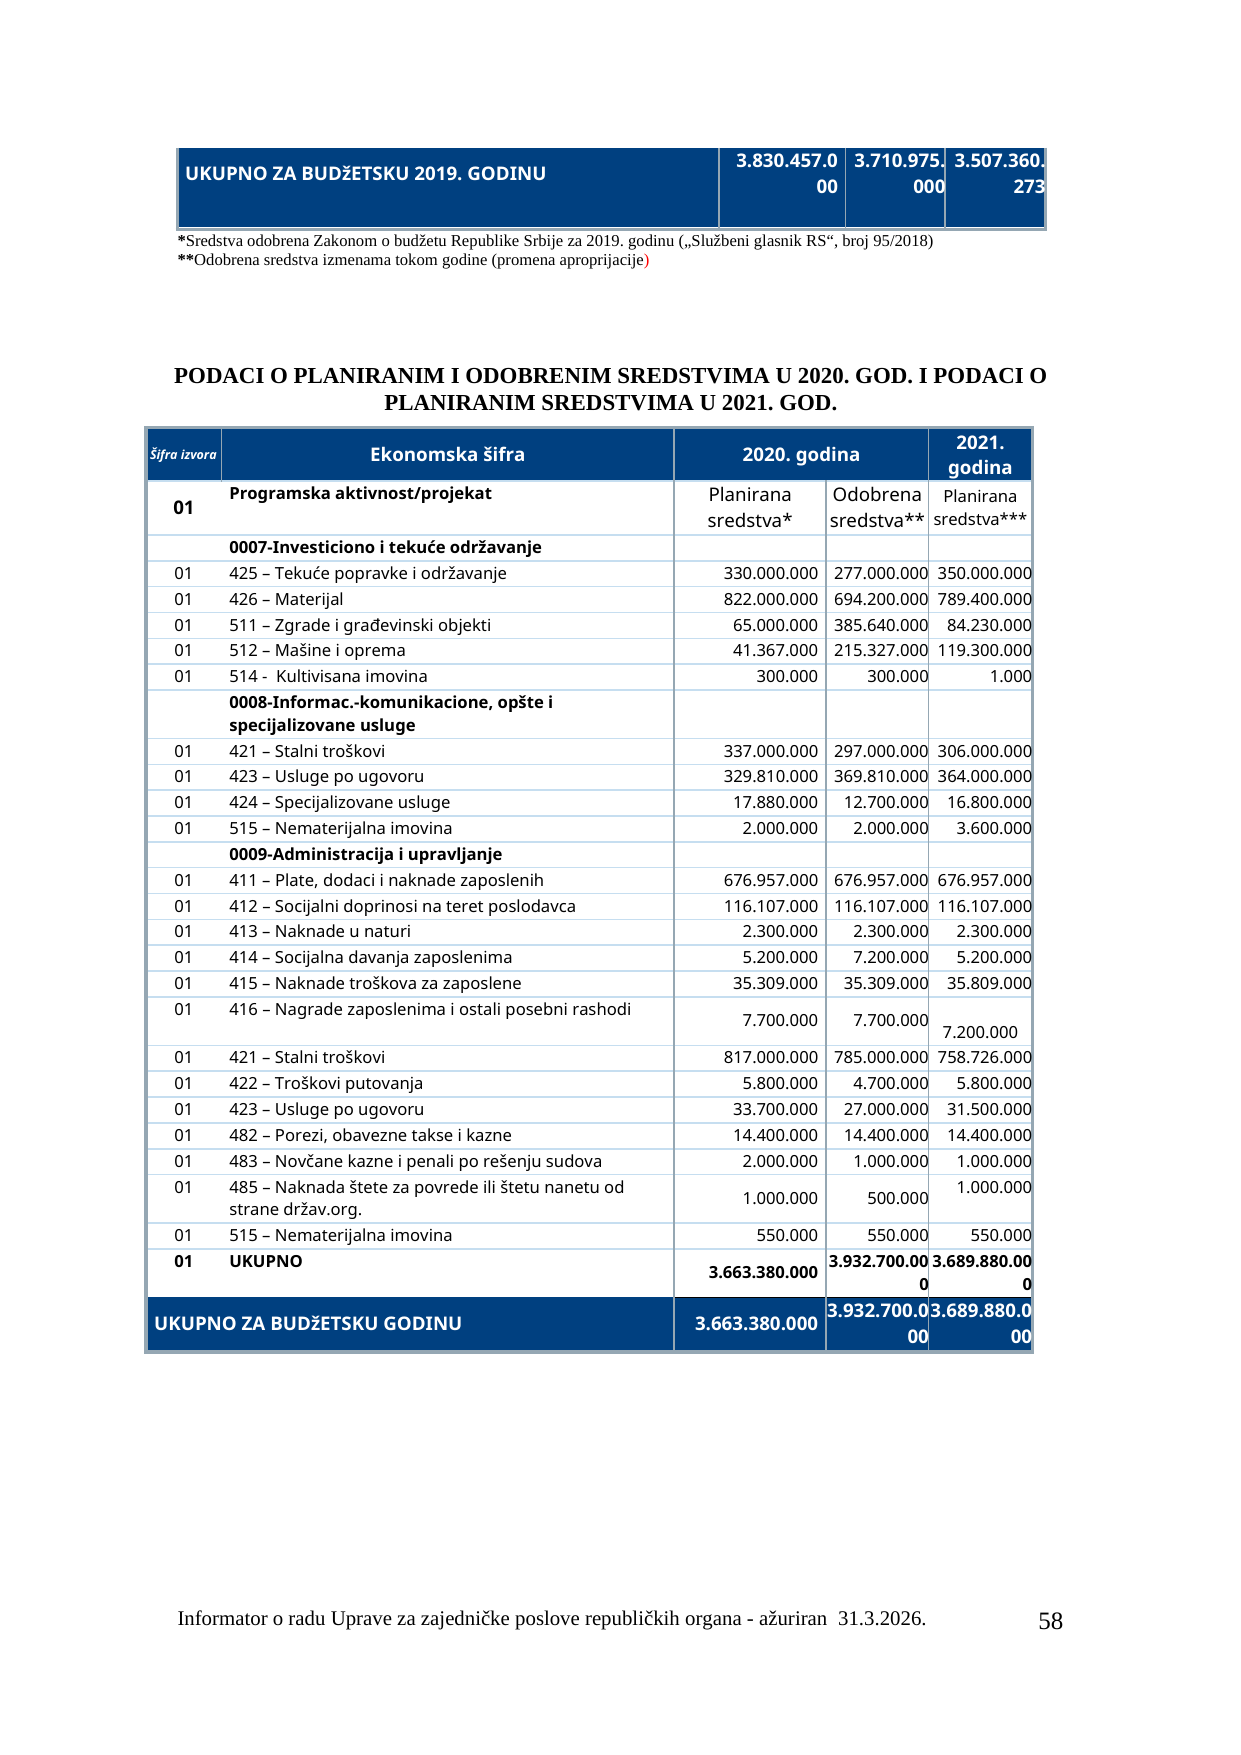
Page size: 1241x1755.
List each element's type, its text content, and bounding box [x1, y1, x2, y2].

table_cell 65.000.000 [675, 613, 825, 637]
table_cell 817.000.000 [675, 1046, 825, 1070]
table_cell Odobrena sredstva** [827, 482, 928, 534]
table_cell 5.200.000 [929, 946, 1031, 970]
table_cell 3.507.360.273 [946, 148, 1044, 200]
table_cell 3.663.380.000 [675, 1250, 825, 1297]
table_cell [929, 536, 1031, 560]
table_cell 411 – Plate, dodaci i naknade zaposlenih [221, 868, 673, 893]
table_cell 31.500.000 [929, 1098, 1031, 1122]
table_cell 423 – Usluge po ugovoru [221, 765, 673, 789]
table_cell 116.107.000 [929, 894, 1031, 918]
table_cell 0007-Investiciono i tekuće održavanje [221, 536, 673, 560]
table_cell 423 – Usluge po ugovoru [221, 1098, 673, 1122]
table_cell 01 [148, 1072, 221, 1096]
table_cell 1.000.000 [929, 1175, 1031, 1222]
table_cell 416 – Nagrade zaposlenima i ostali posebni rashodi [221, 998, 673, 1044]
table_cell 369.810.000 [827, 765, 928, 789]
table_cell UKUPNO ZA BUDžETSKU GODINU [148, 1297, 673, 1350]
table_cell 758.726.000 [929, 1046, 1031, 1070]
table_cell 7.200.000 [929, 998, 1031, 1044]
text *Sredstva odobrena Zakonom o budžetu Republike Srbije za 2019. godinu („Službeni glasnik RS“, broj 95/2018) [177, 231, 1063, 250]
table_cell 500.000 [827, 1175, 928, 1222]
table_cell 1.000.000 [675, 1175, 825, 1222]
table_cell 2.000.000 [675, 817, 825, 841]
table_cell [720, 200, 845, 227]
table_cell 785.000.000 [827, 1046, 928, 1070]
table_cell 297.000.000 [827, 739, 928, 763]
table_cell [179, 200, 718, 227]
table_cell 421 – Stalni troškovi [221, 1046, 673, 1070]
table_cell 4.700.000 [827, 1072, 928, 1096]
table_cell 5.200.000 [675, 946, 825, 970]
table_cell 14.400.000 [827, 1124, 928, 1148]
table_cell 01 [148, 868, 221, 893]
table_cell 01 [148, 1046, 221, 1070]
table_cell 277.000.000 [827, 562, 928, 586]
table_cell 3.600.000 [929, 817, 1031, 841]
table_cell 426 – Materijal [221, 587, 673, 612]
table_cell 385.640.000 [827, 613, 928, 637]
table_cell 2.000.000 [827, 817, 928, 841]
table_cell 01 [148, 665, 221, 689]
table_cell 330.000.000 [675, 562, 825, 586]
table_cell Planirana sredstva*** [929, 482, 1031, 534]
table_cell 3.932.700.000 [827, 1298, 928, 1350]
table_cell UKUPNO ZA BUDžETSKU 2019. GODINU [179, 148, 718, 200]
table_cell 676.957.000 [675, 868, 825, 893]
table_cell 01 [148, 1124, 221, 1148]
table_header 2020. godina [675, 429, 928, 480]
table_cell 789.400.000 [929, 587, 1031, 612]
table_cell 3.830.457.000 [720, 148, 845, 200]
table_cell 2.300.000 [929, 920, 1031, 944]
table_cell 41.367.000 [675, 639, 825, 663]
table_cell 364.000.000 [929, 765, 1031, 789]
table_cell 01 [148, 946, 221, 970]
table_cell 350.000.000 [929, 562, 1031, 586]
table_header Šifra izvora [148, 429, 221, 480]
table_cell Planirana sredstva* [675, 482, 825, 534]
table_cell 01 [148, 1150, 221, 1174]
table_cell [827, 691, 928, 738]
table_cell 01 [148, 894, 221, 918]
table_cell [148, 843, 221, 867]
table_cell 33.700.000 [675, 1098, 825, 1122]
table_cell 412 – Socijalni doprinosi na teret poslodavca [221, 894, 673, 918]
table_cell 12.700.000 [827, 791, 928, 815]
table_cell 01 [148, 739, 221, 763]
table_cell 300.000 [675, 665, 825, 689]
table_cell 329.810.000 [675, 765, 825, 789]
table_cell 424 – Specijalizovane usluge [221, 791, 673, 815]
table_cell 01 [148, 972, 221, 996]
table_cell 01 [148, 562, 221, 586]
table_cell 550.000 [929, 1224, 1031, 1248]
table_cell [929, 691, 1031, 738]
table_cell 511 – Zgrade i građevinski objekti [221, 613, 673, 637]
table_cell 01 [148, 920, 221, 944]
table_cell 14.400.000 [929, 1124, 1031, 1148]
table_cell 35.309.000 [675, 972, 825, 996]
table_cell 515 – Nematerijalna imovina [221, 1224, 673, 1248]
table_cell 483 – Novčane kazne i penali po rešenju sudova [221, 1150, 673, 1174]
table_cell 300.000 [827, 665, 928, 689]
table_cell 515 – Nematerijalna imovina [221, 817, 673, 841]
table_cell 35.809.000 [929, 972, 1031, 996]
table_cell 119.300.000 [929, 639, 1031, 663]
table_header 2021. godina [929, 429, 1031, 480]
table_cell 3.710.975.000 [846, 148, 944, 200]
table_cell 415 – Naknade troškova za zaposlene [221, 972, 673, 996]
table_cell 0008-Informac.-komunikacione, opšte i specijalizovane usluge [221, 691, 673, 738]
table_cell 116.107.000 [827, 894, 928, 918]
table_cell 01 [148, 765, 221, 789]
table_cell 676.957.000 [929, 868, 1031, 893]
table_cell 16.800.000 [929, 791, 1031, 815]
table_cell 2.300.000 [675, 920, 825, 944]
table_cell [675, 843, 825, 867]
table_cell [846, 200, 944, 227]
table_cell 3.932.700.000 [827, 1250, 928, 1297]
table_cell [148, 536, 221, 560]
table_cell 2.300.000 [827, 920, 928, 944]
table_cell [827, 536, 928, 560]
table_cell 337.000.000 [675, 739, 825, 763]
table_cell [148, 691, 221, 738]
table_cell [827, 843, 928, 867]
table_cell 550.000 [675, 1224, 825, 1248]
table_cell 7.700.000 [827, 998, 928, 1044]
table_cell [946, 200, 1044, 227]
table_cell 5.800.000 [675, 1072, 825, 1096]
table_cell [929, 843, 1031, 867]
table_cell 3.663.380.000 [675, 1298, 825, 1350]
table_cell 116.107.000 [675, 894, 825, 918]
table_cell [675, 536, 825, 560]
table_cell 01 [148, 639, 221, 663]
table_cell 01 [148, 613, 221, 637]
table_cell 01 [148, 1250, 221, 1297]
table_cell 3.689.880.000 [929, 1298, 1031, 1350]
table_cell 2.000.000 [675, 1150, 825, 1174]
table_cell 01 [148, 587, 221, 612]
table_cell 0009-Administracija i upravljanje [221, 843, 673, 867]
table_cell 422 – Troškovi putovanja [221, 1072, 673, 1096]
table_cell 550.000 [827, 1224, 928, 1248]
table_cell 1.000 [929, 665, 1031, 689]
table_cell 35.309.000 [827, 972, 928, 996]
table_cell 512 – Mašine i oprema [221, 639, 673, 663]
table_cell 14.400.000 [675, 1124, 825, 1148]
text **Odobrena sredstva izmenama tokom godine (promena aproprijacije) [177, 250, 1063, 269]
table_cell 676.957.000 [827, 868, 928, 893]
table_cell 421 – Stalni troškovi [221, 739, 673, 763]
table_cell 01 [148, 791, 221, 815]
table_cell [675, 691, 825, 738]
table_cell 17.880.000 [675, 791, 825, 815]
table_cell 5.800.000 [929, 1072, 1031, 1096]
table_cell 1.000.000 [827, 1150, 928, 1174]
table_cell Programska aktivnost/projekat [221, 482, 673, 534]
table_cell 485 – Naknada štete za povrede ili štetu nanetu od strane držav.org. [221, 1175, 673, 1222]
table_cell 482 – Porezi, obavezne takse i kazne [221, 1124, 673, 1148]
table_cell 1.000.000 [929, 1150, 1031, 1174]
table_cell 413 – Naknade u naturi [221, 920, 673, 944]
table_cell 215.327.000 [827, 639, 928, 663]
table_cell 01 [148, 1224, 221, 1248]
table_cell 425 – Tekuće popravke i održavanje [221, 562, 673, 586]
table_cell 84.230.000 [929, 613, 1031, 637]
table_cell 694.200.000 [827, 587, 928, 612]
table_cell 27.000.000 [827, 1098, 928, 1122]
text PODACI O PLANIRANIM I ODOBRENIM SREDSTVIMA U 2020. GOD. I PODACI O PLANIRANIM SREDSTVIMA U 2021. GOD. [158, 362, 1063, 415]
table_cell 3.689.880.000 [929, 1250, 1031, 1297]
table_cell 414 – Socijalna davanja zaposlenima [221, 946, 673, 970]
table_cell 306.000.000 [929, 739, 1031, 763]
table_cell 7.700.000 [675, 998, 825, 1044]
table_cell 822.000.000 [675, 587, 825, 612]
table_cell 01 [148, 998, 221, 1044]
table_cell 01 [148, 817, 221, 841]
table_cell UKUPNO [221, 1250, 673, 1297]
table_cell 01 [148, 1175, 221, 1222]
table_cell 514 - Kultivisana imovina [221, 665, 673, 689]
table_cell 01 [148, 1098, 221, 1122]
table_header Ekonomska šifra [222, 429, 673, 480]
table_cell 01 [148, 482, 221, 534]
table_cell 7.200.000 [827, 946, 928, 970]
